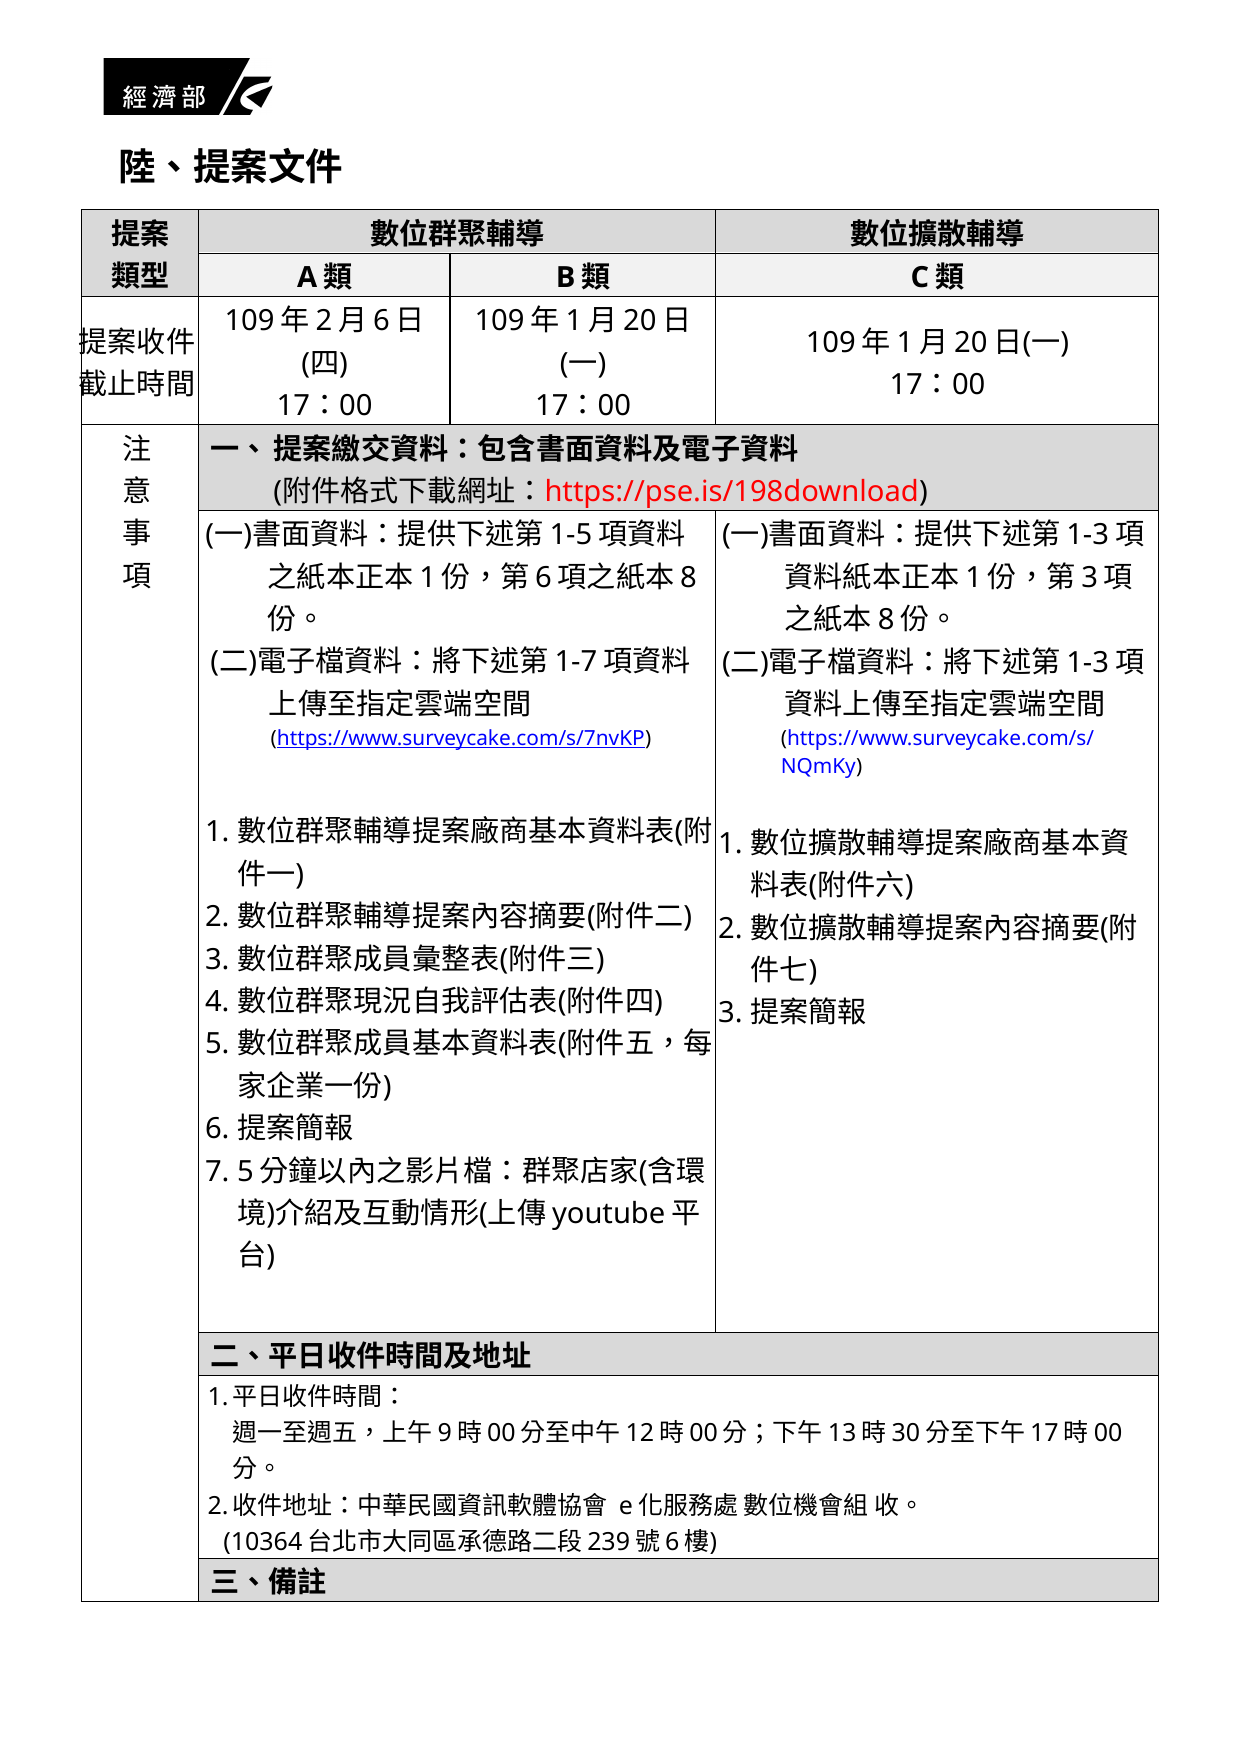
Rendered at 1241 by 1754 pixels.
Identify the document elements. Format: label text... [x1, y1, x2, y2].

table_cell 二、平日收件時間及地址 [199, 1333, 1158, 1375]
table_header 提案 類型 [82, 210, 198, 296]
table_cell B類 [451, 254, 715, 296]
table_cell 109年1月20日(一) 17：00 [716, 297, 1158, 424]
table_cell 提案繳交資料：包含書面資料及電子資料 (附件格式下載網址：https://pse.is/198download) [199, 425, 1158, 510]
table_header 數位擴散輔導 [716, 210, 1158, 252]
table_cell 提案收件 截止時間 [82, 297, 198, 424]
table_cell C類 [716, 254, 1158, 296]
table_cell 三、備註 [199, 1559, 1158, 1601]
table_cell 平日收件時間： 週一至週五，上午9時00分至中午12時00分；下午13時30分至下午17時00分。 收件地址：中華民國資訊軟體協會 e化服務處 數位機會組 收。 (10364台北市大同區承德路二段239號6樓) [199, 1376, 1158, 1558]
picture [103, 58, 273, 115]
table_cell 109年2月6日(四) 17：00 [199, 297, 449, 424]
table_cell 注 意 事 項 [82, 425, 198, 1601]
table_cell (一)書面資料：提供下述第1-3項資料紙本正本1份，第3項之紙本8份。 (二)電子檔資料：將下述第1-3項資料上傳至指定雲端空間 (https://www.surveycake.com/s/NQmKy) 數位擴散輔導提案廠商基本資料表(附件六) 數位擴散輔導提案內容摘要(附件七) 提案簡報 [716, 511, 1158, 1332]
table_cell 109年1月20日(一) 17：00 [451, 297, 715, 424]
table_header 數位群聚輔導 [199, 210, 715, 252]
subtitle 陸、提案文件 [118, 140, 1122, 190]
table_cell A類 [199, 254, 449, 296]
table_cell (一)書面資料：提供下述第1-5項資料之紙本正本1份，第6項之紙本8份。 (二)電子檔資料：將下述第1-7項資料上傳至指定雲端空間 (https://www.surveycake.com/s/7nvKP) 數位群聚輔導提案廠商基本資料表(附件一) 數位群聚輔導提案內容摘要(附件二) 數位群聚成員彙整表(附件三) 數位群聚現況自我評估表(附件四) 數位群聚成員基本資料表(附件五，每家企業一份) 提案簡報 5分鐘以內之影片檔：群聚店家(含環境)介紹及互動情形(上傳youtube平台) [199, 511, 715, 1332]
